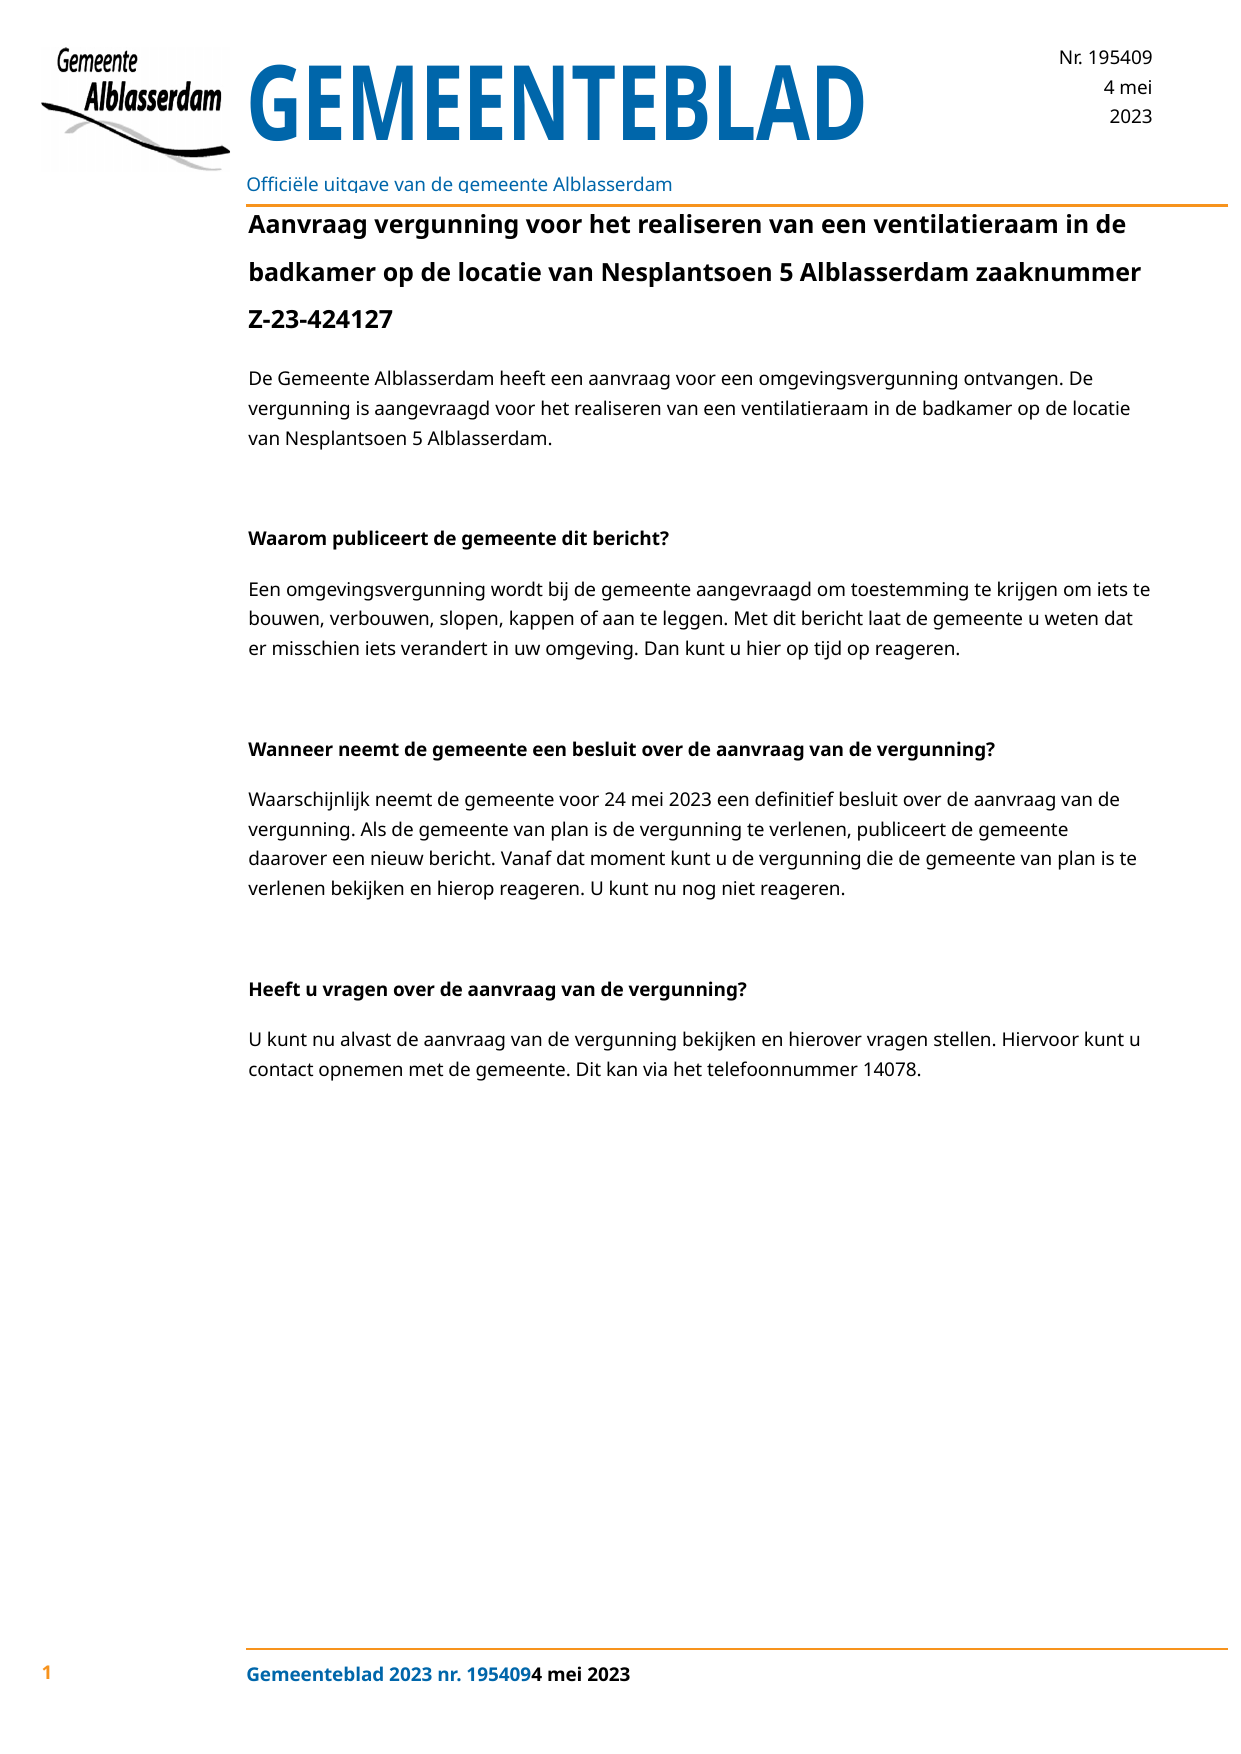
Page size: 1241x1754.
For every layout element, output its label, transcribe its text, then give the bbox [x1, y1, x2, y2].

text Waarschijnlijk neemt de gemeente voor 24 mei 2023 een definitief besluit over de aanvraag van de vergunning. Als de gemeente van plan is de vergunning te verlenen, publiceert de gemeente daarover een nieuw bericht. Vanaf dat moment kunt u de vergunning die de gemeente van plan is te verlenen bekijken en hierop reageren. U kunt nu nog niet reageren. [248, 786, 1152, 901]
text Een omgevingsvergunning wordt bij de gemeente aangevraagd om toestemming te krijgen om iets te bouwen, verbouwen, slopen, kappen of aan te leggen. Met dit bericht laat de gemeente u weten dat er misschien iets verandert in uw omgeving. Dan kunt u hier op tijd op reageren. [248, 576, 1152, 661]
text Heeft u vragen over de aanvraag van de vergunning? [248, 976, 1152, 1002]
text Aanvraag vergunning voor het realiseren van een ventilatieraam in de badkamer op de locatie van Nesplantsoen 5 Alblasserdam zaaknummer Z-23-424127 [248, 207, 1152, 336]
text U kunt nu alvast de aanvraag van de vergunning bekijken en hierover vragen stellen. Hiervoor kunt u contact opnemen met de gemeente. Dit kan via het telefoonnummer 14078. [248, 1026, 1152, 1082]
text Waarom publiceert de gemeente dit bericht? [248, 526, 1152, 551]
text De Gemeente Alblasserdam heeft een aanvraag voor een omgevingsvergunning ontvangen. De vergunning is aangevraagd voor het realiseren van een ventilatieraam in de badkamer op de locatie van Nesplantsoen 5 Alblasserdam. [248, 366, 1152, 450]
text Wanneer neemt de gemeente een besluit over de aanvraag van de vergunning? [248, 736, 1152, 762]
picture [41, 47, 231, 172]
